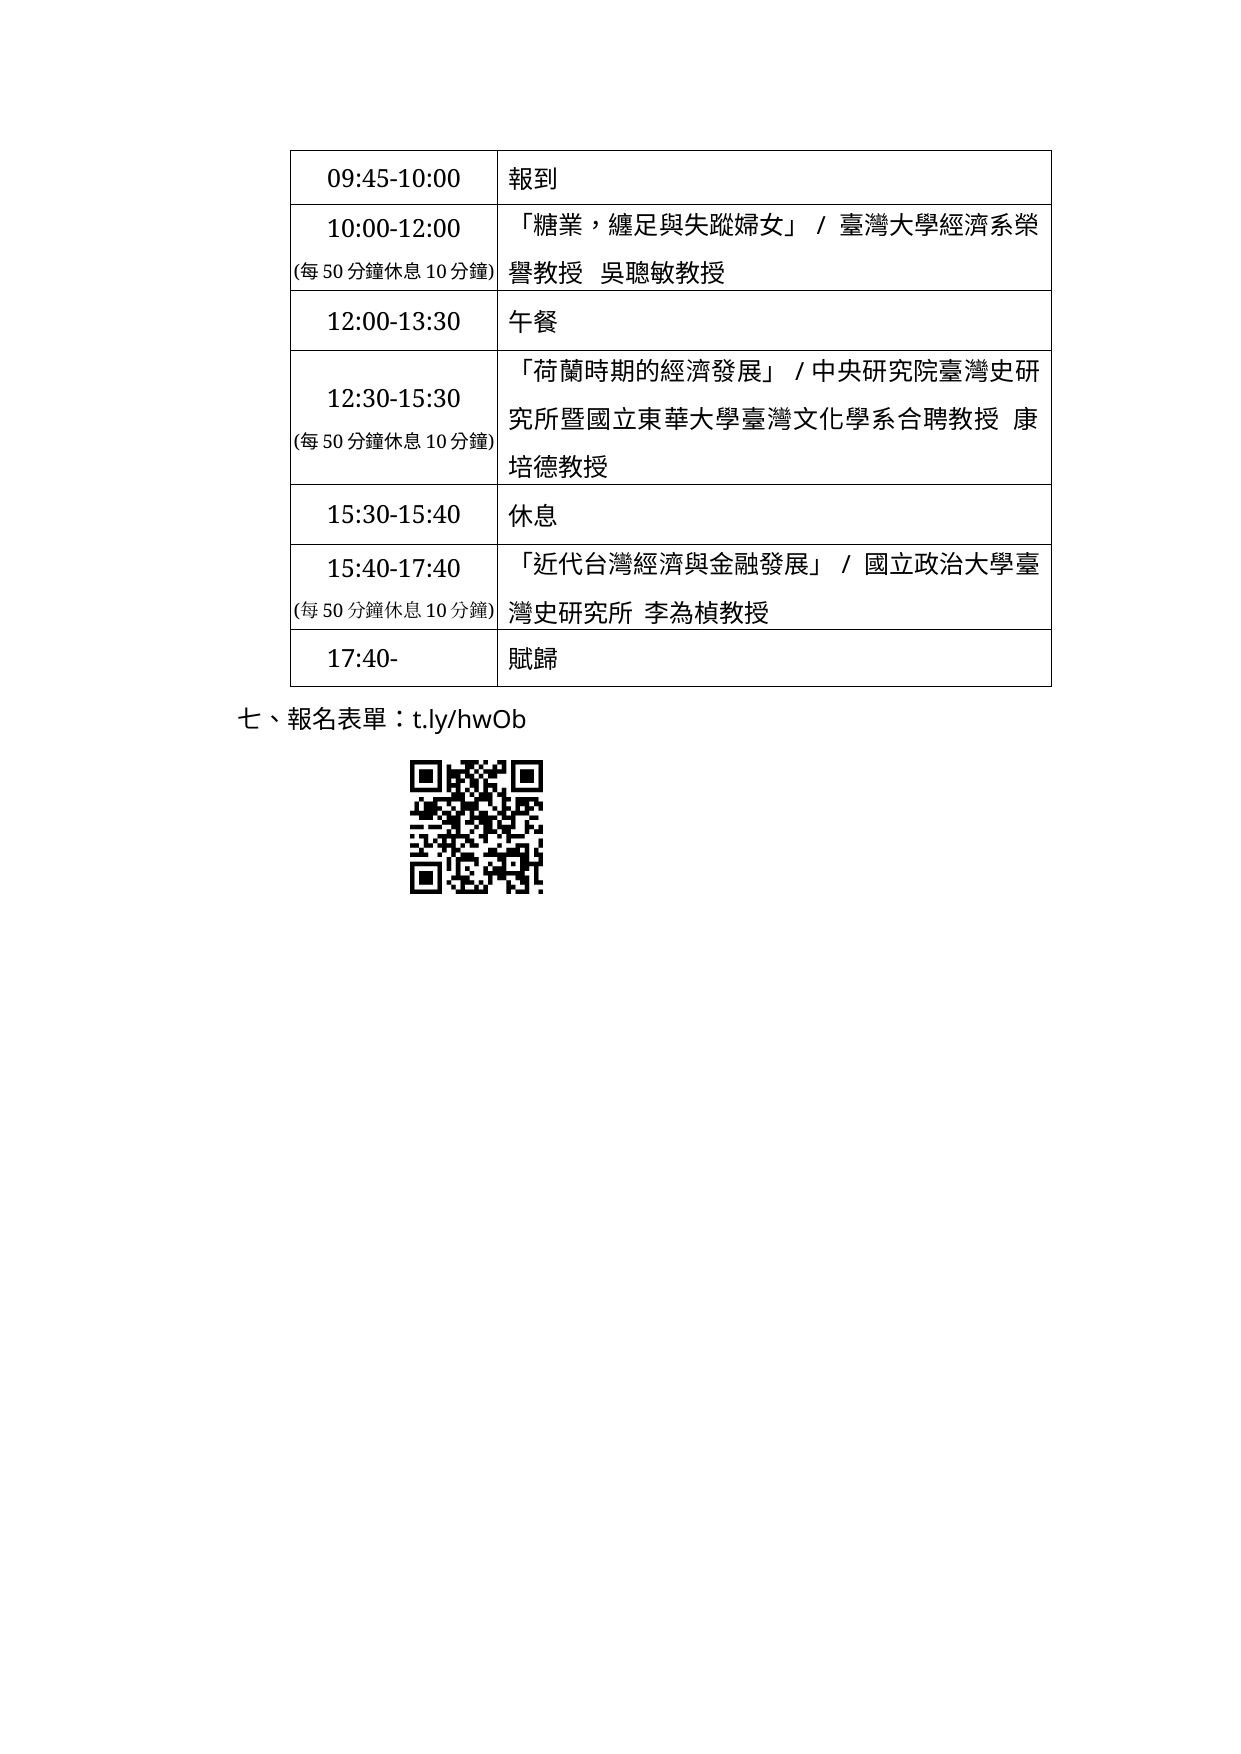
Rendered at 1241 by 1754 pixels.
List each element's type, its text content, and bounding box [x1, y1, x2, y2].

text 七、報名表單：t.ly/hwOb [237, 699, 1053, 735]
table_cell 17:40-15:30 [291, 630, 497, 686]
table_cell 15:40-17:40 (每50分鐘休息10分鐘) [291, 545, 497, 629]
table_cell 休息 [498, 485, 1051, 544]
table_cell 「荷蘭時期的經濟發展」 / 中央研究院臺灣史研究所暨國立東華大學臺灣文化學系合聘教授 康培德教授 [498, 351, 1051, 483]
table_cell 「近代台灣經濟與金融發展」 / 國立政治大學臺灣史研究所 李為楨教授 [498, 545, 1051, 629]
table_cell 15:30-15:40 [291, 485, 497, 544]
picture [409, 759, 544, 895]
table_cell 午餐 [498, 291, 1051, 350]
table_cell 報到 [498, 151, 1051, 204]
table_cell 12:00-13:30 [291, 291, 497, 350]
table_cell 12:30-15:30 (每50分鐘休息10分鐘) [291, 351, 497, 483]
table_cell 10:00-12:00 (每50分鐘休息10分鐘) [291, 205, 497, 289]
table_cell 賦歸 [498, 630, 1051, 686]
table_cell 09:45-10:00 [291, 151, 497, 204]
table_cell 「糖業，纏足與失蹤婦女」 / 臺灣大學經濟系榮譽教授 吳聰敏教授 [498, 205, 1051, 289]
